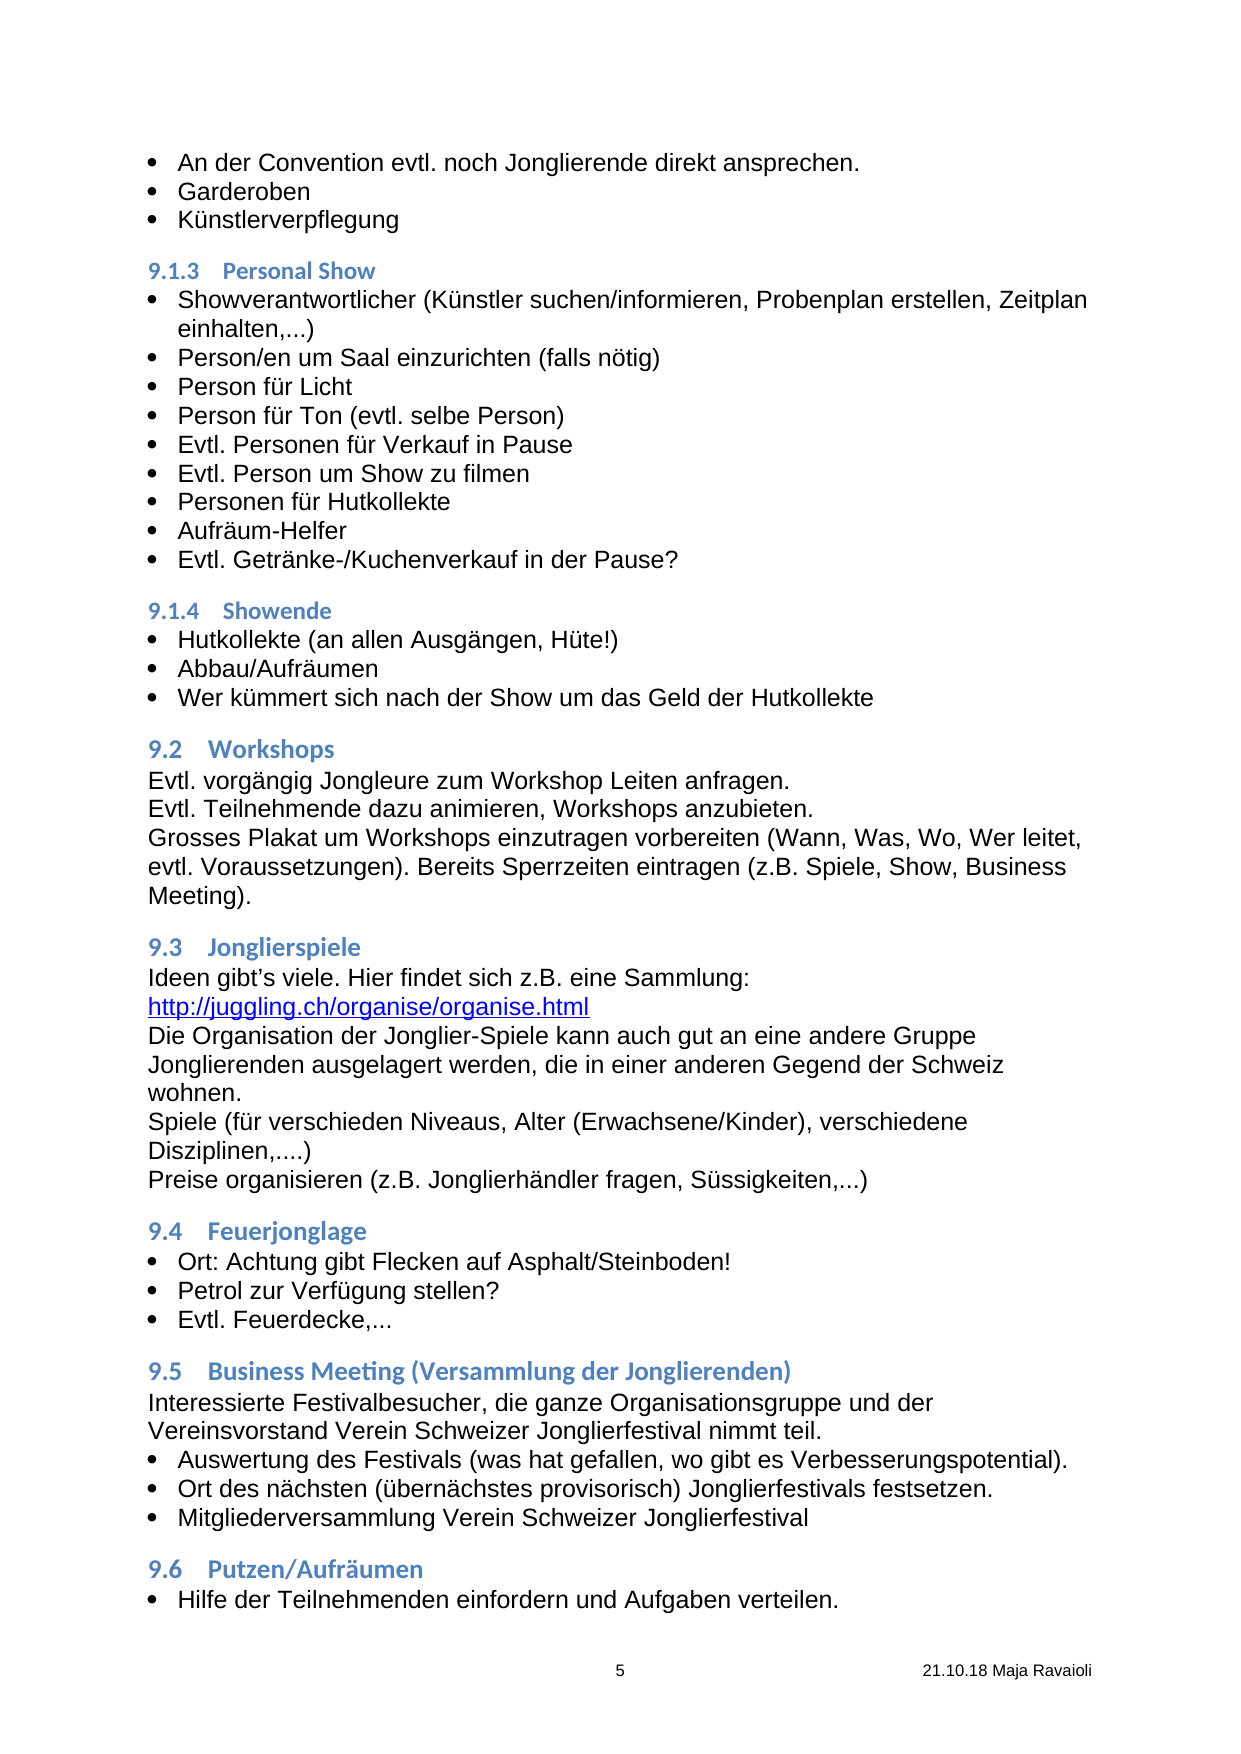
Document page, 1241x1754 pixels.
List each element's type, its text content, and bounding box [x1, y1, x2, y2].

text Grosses Plakat um Workshops einzutragen vorbereiten (Wann, Was, Wo, Wer leitet, evtl. Voraussetzungen). Bereits Sperrzeiten eintragen (z.B. Spiele, Show, Business Meeting). [148, 823, 1093, 909]
text Interessierte Festivalbesucher, die ganze Organisationsgruppe und der Vereinsvorstand Verein Schweizer Jonglierfestival nimmt teil. [148, 1388, 1093, 1445]
text Spiele (für verschieden Niveaus, Alter (Erwachsene/Kinder), verschiedene Disziplinen,....) [148, 1107, 1093, 1164]
list Evtl. Feuerdecke,... [148, 1305, 1093, 1334]
text Ideen gibt’s viele. Hier findet sich z.B. eine Sammlung: http://juggling.ch/organise/organise.html [148, 963, 1093, 1021]
list Person für Ton (evtl. selbe Person) [148, 401, 1093, 430]
list Ort: Achtung gibt Flecken auf Asphalt/Steinboden! [148, 1247, 1093, 1276]
list Auswertung des Festivals (was hat gefallen, wo gibt es Verbesserungspotential). [148, 1445, 1093, 1474]
subtitle Business Meeting (Versammlung der Jonglierenden) [148, 1354, 1093, 1388]
list Personen für Hutkollekte [148, 487, 1093, 516]
list Wer kümmert sich nach der Show um das Geld der Hutkollekte [148, 683, 1093, 712]
list Mitgliederversammlung Verein Schweizer Jonglierfestival [148, 1503, 1093, 1532]
text Evtl. vorgängig Jongleure zum Workshop Leiten anfragen. Evtl. Teilnehmende dazu animieren, Workshops anzubieten. [148, 766, 1093, 823]
subtitle Workshops [148, 733, 1093, 766]
list Hilfe der Teilnehmenden einfordern und Aufgaben verteilen. [148, 1586, 1093, 1614]
subtitle Jonglierspiele [148, 930, 1093, 963]
text Preise organisieren (z.B. Jonglierhändler fragen, Süssigkeiten,...) [148, 1164, 1093, 1193]
list Showverantwortlicher (Künstler suchen/informieren, Probenplan erstellen, Zeitplan einhalten,...) [148, 286, 1093, 343]
list Garderoben [148, 176, 1093, 205]
list Evtl. Getränke-/Kuchenverkauf in der Pause? [148, 545, 1093, 574]
list Evtl. Person um Show zu filmen [148, 458, 1093, 487]
subtitle Putzen/Aufräumen [148, 1552, 1093, 1586]
text Die Organisation der Jonglier-Spiele kann auch gut an eine andere Gruppe Jonglierenden ausgelagert werden, die in einer anderen Gegend der Schweiz wohnen. [148, 1021, 1093, 1107]
subtitle Personal Show [148, 255, 1093, 286]
list Abbau/Aufräumen [148, 654, 1093, 683]
list Künstlerverpflegung [148, 205, 1093, 234]
list An der Convention evtl. noch Jonglierende direkt ansprechen. [148, 148, 1093, 176]
list Hutkollekte (an allen Ausgängen, Hüte!) [148, 625, 1093, 654]
list Aufräum-Helfer [148, 516, 1093, 545]
list Petrol zur Verfügung stellen? [148, 1276, 1093, 1305]
subtitle Showende [148, 595, 1093, 625]
list Evtl. Personen für Verkauf in Pause [148, 430, 1093, 458]
list Person für Licht [148, 372, 1093, 401]
list Person/en um Saal einzurichten (falls nötig) [148, 343, 1093, 372]
subtitle Feuerjonglage [148, 1214, 1093, 1247]
list Ort des nächsten (übernächstes provisorisch) Jonglierfestivals festsetzen. [148, 1474, 1093, 1503]
